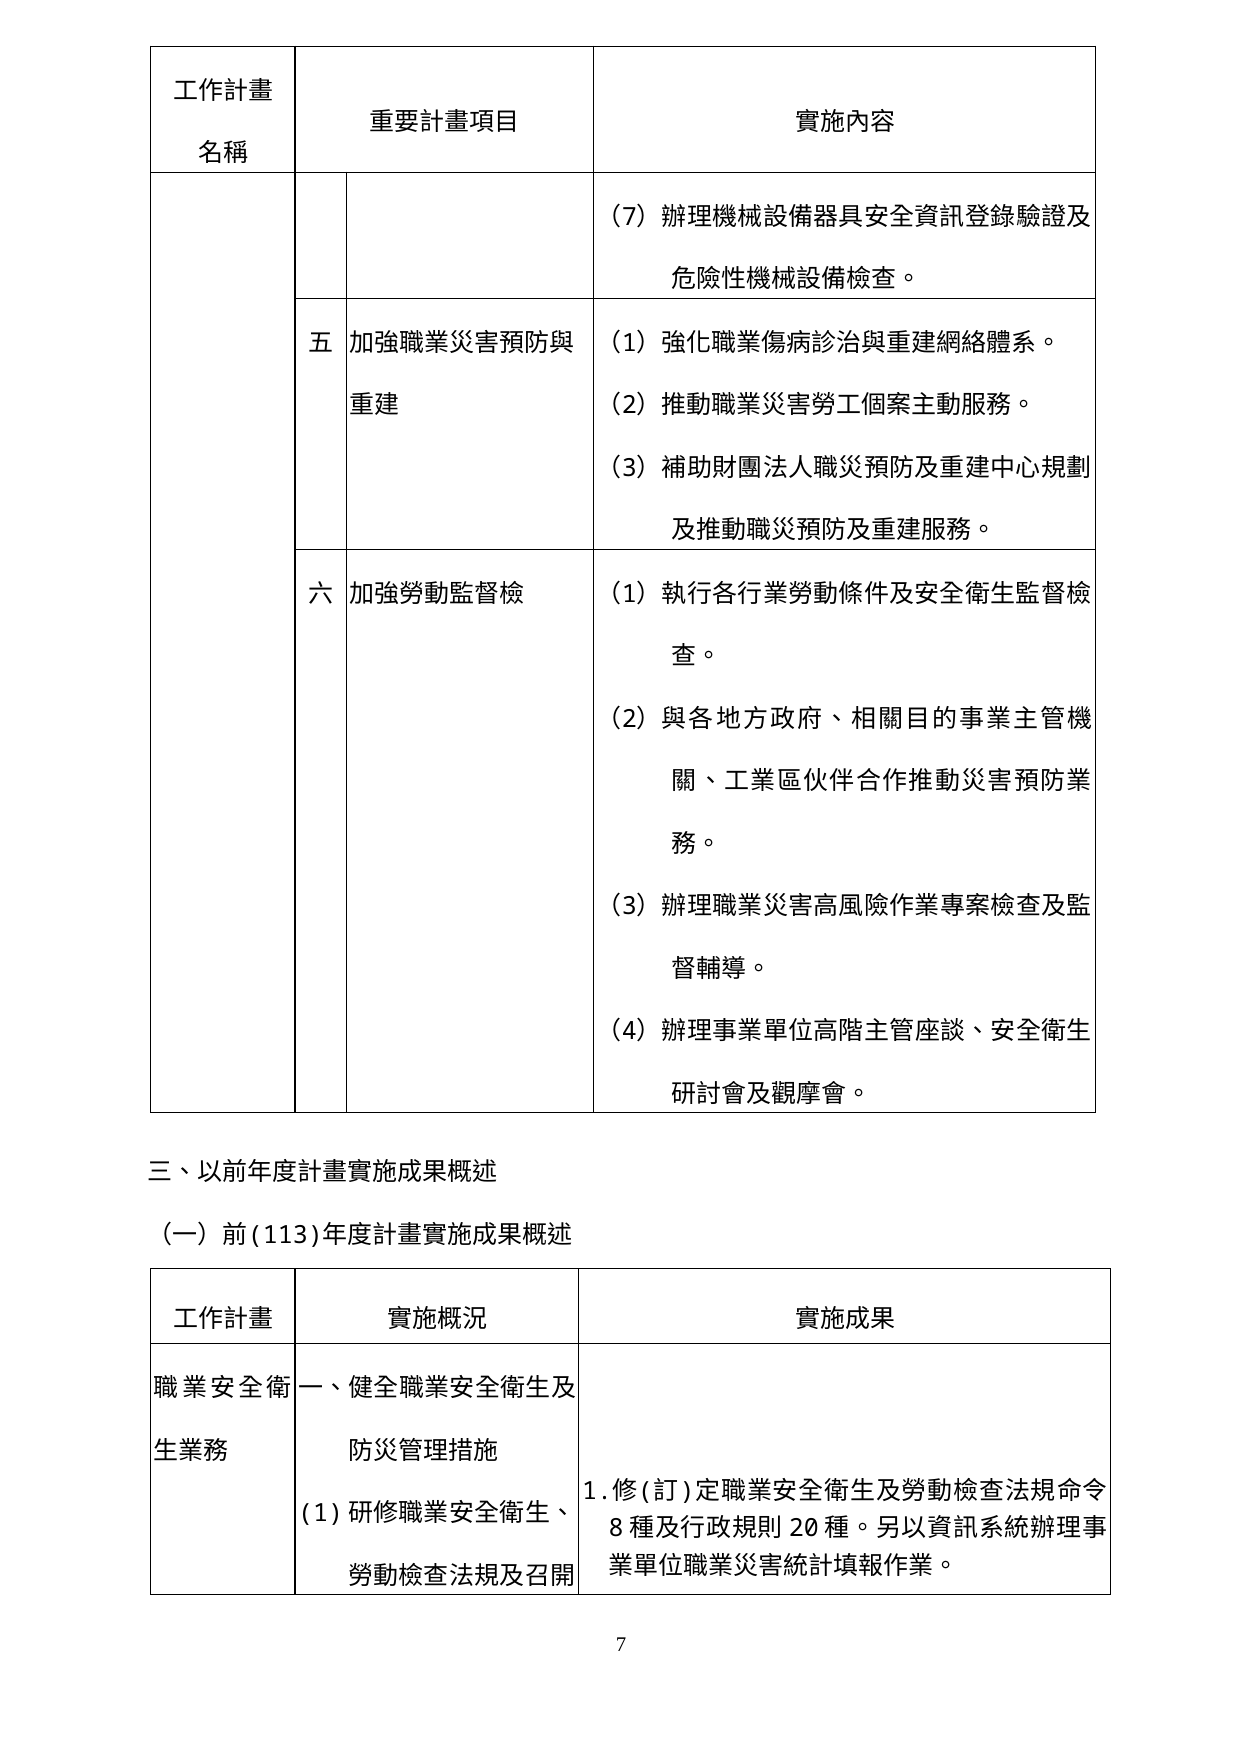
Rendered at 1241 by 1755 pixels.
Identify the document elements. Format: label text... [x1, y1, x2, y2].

table_header 實施成果 [579, 1269, 1110, 1343]
table_cell 職業安全衛生業務 [151, 1344, 294, 1594]
table_cell 六 [296, 550, 346, 1112]
table_header 實施概況 [296, 1269, 578, 1343]
table_header 工作計畫 [151, 1269, 294, 1343]
table_header 重要計畫項目 [296, 47, 593, 172]
table_cell 五 [296, 299, 346, 549]
table_cell 提升綠能產業作業安全，降低職業災害發生。 輔導高風險、高職業災害、高違規之事業單位改善安全衛生工作環境。 辦理中小企業臨場輔導及提供防災資源，協助改善工作環境。 推動營造業建置安全衛生管理系統，提升防災自主管理能力。 辦理體感實境場域教育訓練，提升工作場所危害辨識知能。 強化營造業、石化業及機械設備製造業等高風險事業單位防災及管理效能。 辦理機械設備器具安全資訊登錄驗證及危險性機械設備檢查。 [594, 173, 1095, 298]
text 三、以前年度計畫實施成果概述 [148, 1128, 1093, 1191]
table_cell [296, 173, 346, 298]
table_header 工作計畫 名稱 [151, 47, 294, 172]
table_cell 執行各行業勞動條件及安全衛生監督檢查。 與各地方政府、相關目的事業主管機關、工業區伙伴合作推動災害預防業務。 辦理職業災害高風險作業專案檢查及監督輔導。 辦理事業單位高階主管座談、安全衛生研討會及觀摩會。 [594, 550, 1095, 1112]
table_cell 加強勞動監督檢 [347, 550, 593, 1112]
table_cell 加強職業災害預防與重建 [347, 299, 593, 549]
table_header 實施內容 [594, 47, 1095, 172]
table_cell 一、健全職業安全衛生及防災管理措施 研修職業安全衛生、勞動檢查法規及召開相關會議。 推動職業安全衛生管理制度及績效審查業務。 推廣職業安全衛生教育訓練、表揚職業安全衛生績效優良單位及人員。 維運勞動檢查相關資訊系統、編訂勞動檢查方針及年報。 強化石化業、營造業、機械設備製造業等高風險事業單位防災及管理效能。 與相關團體合作推廣安全衛生防災活動。 辦理機械設備器具安全資訊登錄驗證及危險性機械設備檢查。 [296, 1344, 578, 1594]
text （一）前(113)年度計畫實施成果概述 [148, 1191, 1093, 1253]
table_cell 強化職業傷病診治與重建網絡體系。 推動職業災害勞工個案主動服務。 補助財團法人職災預防及重建中心規劃及推動職災預防及重建服務。 [594, 299, 1095, 549]
table_cell [347, 173, 593, 298]
table_cell [151, 173, 294, 1112]
table_cell 修(訂)定職業安全衛生及勞動檢查法規命令8種及行政規則20種。另以資訊系統辦理事業單位職業災害統計填報作業。 辦理職業安全衛生管理系統績效審查、認可及相關表揚活動；針對勞動檢查機構勞動檢查員辦理職業安全衛生管理系統績效審查現場查核實務訓練課程，且新增事業單位職業安全衛生管理系統登錄功能及審查其符規性。 辦理勞動檢查員職前學科訓練2場次、檢查員工作會報，及辦理勞動檢查機構暨地方政府業務執行滿意度調查。 辦理職業安全衛生優良單位及人員選拔作業，經評選35家事業單位獲得優良單位獎及27位獲得優良人員，並由地方主管機關等表揚。 完成「勞動檢查員列管機械設備器具專業訓練班」及「勞動檢查員電氣防爆安全專業訓練」等檢查技巧及專業訓練課程共3場次。 辦理1場次營造業檢查員專業訓練。 採取風險分級管理，對營造工地及具機械夾捲、墜落、感電等危害之高風險廠場，優先實 施職業失能災害預防專案檢查，落實法令規定，共實施該專案檢查10萬4,812場次。 針對石化及使用化學品工廠等高風險事業單位，辦理製程安全臨廠輔導及集體輔導及技術輔導共128家次，並規劃辦理事業單位製程安全宣導及教育訓練，協助事業單位落實製程安全管理，消弭火災爆炸危害因子。 執行春安期間加強勞動檢查實施計畫，對1萬514家事業單位實施檢查，處以罰鍰876廠(場)次、停工271廠(場)次，並辦理安全衛生教育訓練及宣導57場次。 推動職業安全衛生促進會辦理研討會、參訪、觀摩或演練共25 場次。 辦理優良工程安全衛生自主管理聯合稽查及提升營造安全自主管理實務訓練49場次。 辦理「2024第18屆優良工程金安獎表揚活動」，共計有2件特優、14件優等、24件佳作工程，以及12位優良人員獲獎。 持續擴充相關攪拌機、切菜機、絞肉機等3種機械設備之風險評估管理資料庫及應用工具資訊系統。 完成機械設備器具安全資訊網系統之7項子系統後續功能擴充及維護運作，及機械設備器具安全資訊網系統與海關簽審文件單證比對系統介接及電子閘門系統後續功能擴充及維護運作，並持續規劃導入大數據及AI分析模式篩檢控管濫用專用通關代碼之案件，達成通關便捷化與無紙化及確保阻絕不安全機械設備入境的目標。 推行產品安全申報登錄制度，健全機械設備安全源頭管理體系，累計完成機械設備器具安全源頭管理資訊系統後台審核案1萬1,308件。 完成「年度市場查驗及產品監督抽樣計畫」及「市場查驗及產品監督抽樣程序書」，辦理1場次市場查驗人員一致性訓練1場次，及完成264家次，共1,620案國內產製、輸入及使用端機械設備器具抽樣監督調查，及完成462次機械設備器具具結先行放行與免驗證申請案之追蹤查核及監督銷毀之執行。 完成補助110家中小企業新購型式檢定合格或改善既有機械安全計271台機械，及補助18家中小企業新購173台檢定合格之防爆電氣設備。 辦理機械類產品及防爆電氣設備安全輔導246場次，及人員訓練、說明會計67場次，培訓2,304人次。 完成防爆電氣設備我國與國外先進國家法令差異比較、正壓室及人工通風室納入職業安全衛生管理之先期研究、研擬防爆型動力堆高機之符合性準則及程序方案、辦理型式檢定機構防爆電氣設備一致性會議3場次，及完成國內5家相關檢測實驗室防爆電氣設備檢測能力(耐壓防爆外殼試驗)比試計畫，及國際專家講座1場次，促進防爆安全技術國際交流。 委託代行檢查機構辦理危險性機械及設備檢查業務，中華鍋爐協會、中華產業機械設備協會及中華民國工業安全衛生協會執行合計10萬6,843次。 [579, 1344, 1110, 1594]
